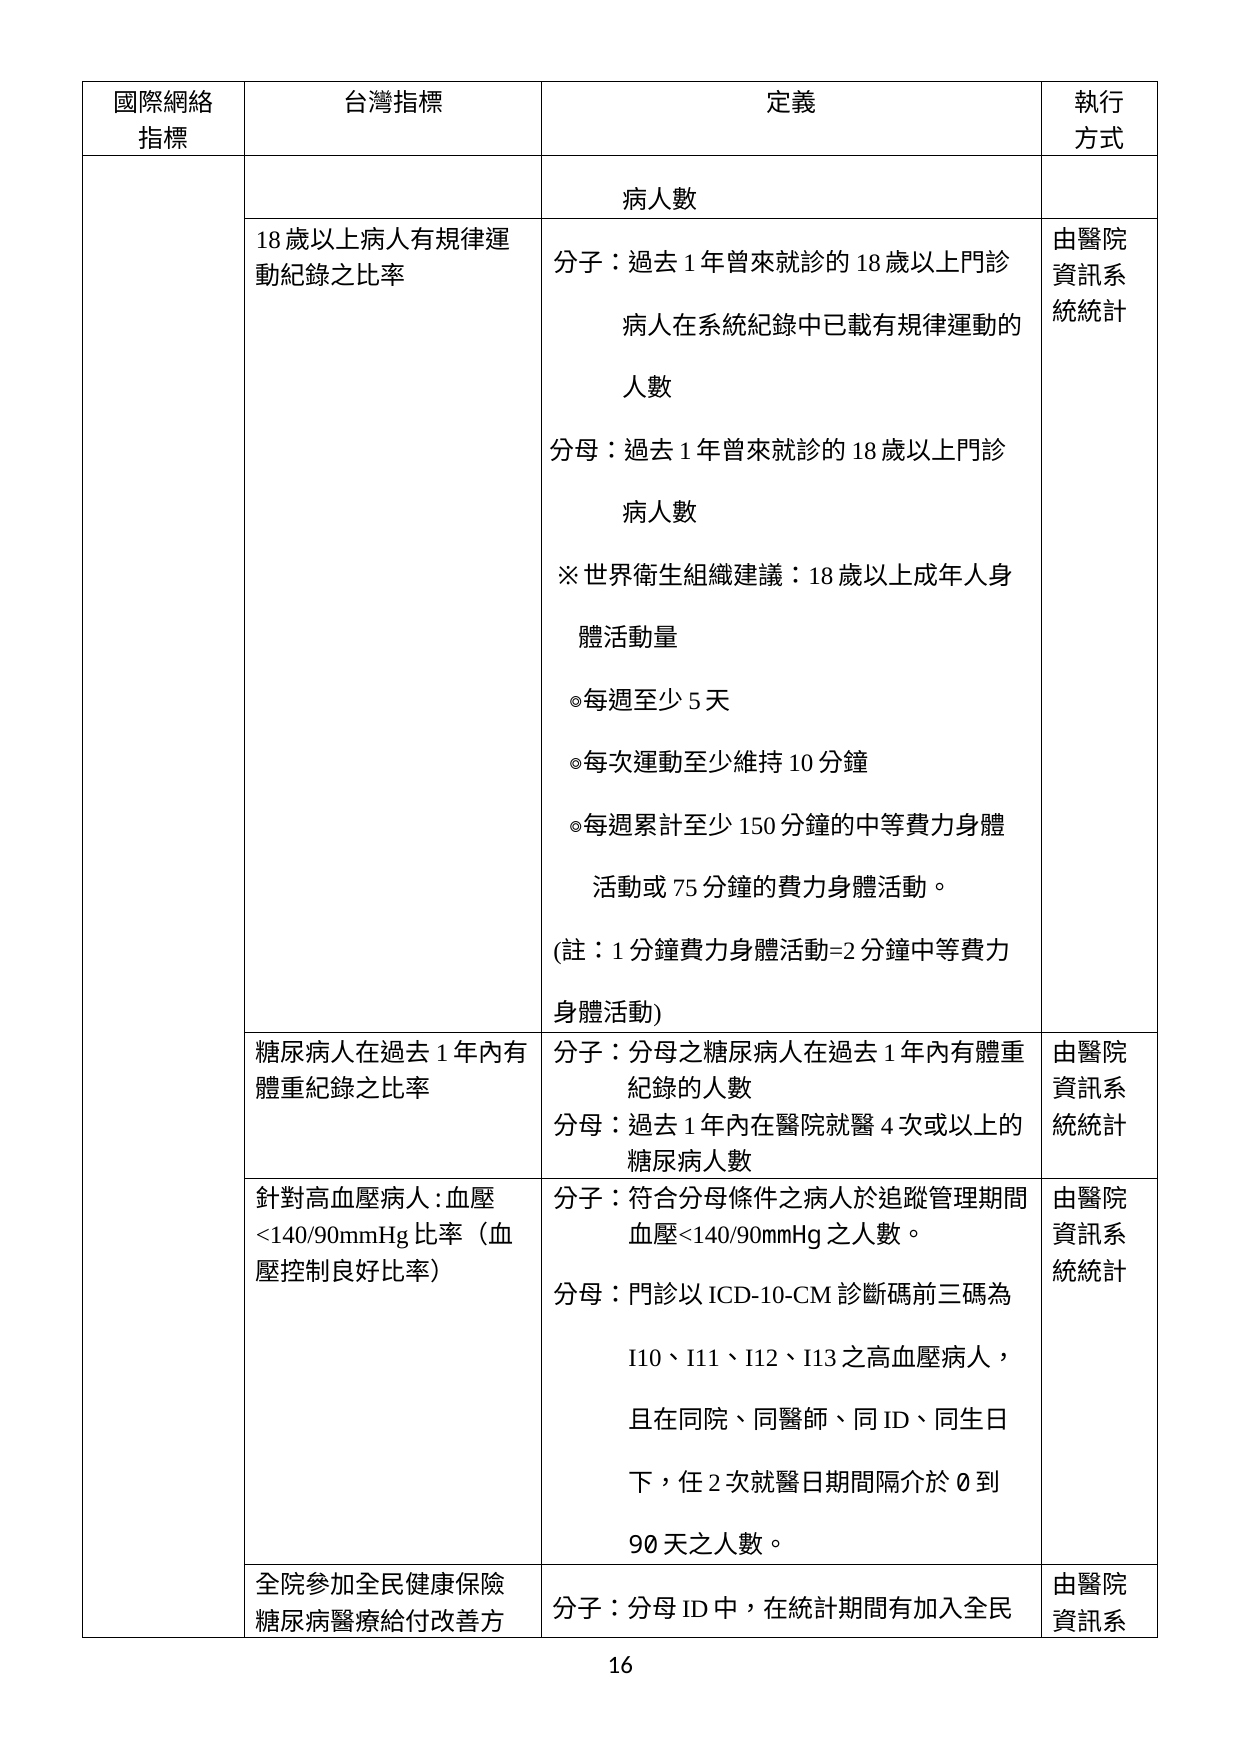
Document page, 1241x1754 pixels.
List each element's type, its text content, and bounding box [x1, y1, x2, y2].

table_header 執行 方式 [1042, 82, 1157, 154]
table_header 台灣指標 [245, 82, 541, 154]
table_header 國際網絡 指標 [83, 82, 244, 154]
table_cell 由醫院資訊系 [1042, 1565, 1157, 1637]
table_cell 全院參加全民健康保險糖尿病醫療給付改善方 [245, 1565, 541, 1637]
table_cell [1042, 156, 1157, 218]
table_cell 由醫院資訊系統統計 [1042, 1033, 1157, 1178]
table_cell 分子：過去1年曾來就診的18歲以上門診病人在系統紀錄中已載有規律運動的人數 分母：過去1年曾來就診的18歲以上門診病人數 ※世界衛生組織建議：18歲以上成年人身體活動量 ◎每週至少5天 ◎每次運動至少維持10分鐘 ◎每週累計至少150分鐘的中等費力身體活動或75分鐘的費力身體活動。 (註：1分鐘費力身體活動=2分鐘中等費力身體活動) [542, 219, 1041, 1032]
table_header 定義 [542, 82, 1041, 154]
table_cell 分子：分母ID中，在統計期間有加入全民 [542, 1565, 1041, 1637]
table_cell [83, 156, 244, 1637]
table_cell 針對高血壓病人:血壓<140/90mmHg比率（血壓控制良好比率） [245, 1179, 541, 1564]
table_cell 病人數 [542, 156, 1041, 218]
table_cell 分子：分母之糖尿病人在過去1年內有體重紀錄的人數 分母：過去1年內在醫院就醫4次或以上的糖尿病人數 [542, 1033, 1041, 1178]
table_cell 18歲以上病人有規律運動紀錄之比率 [245, 219, 541, 1032]
table_cell 由醫院資訊系統統計 [1042, 219, 1157, 1032]
table_cell 分子：符合分母條件之病人於追蹤管理期間血壓<140/90mmHg之人數。 分母：門診以ICD-10-CM診斷碼前三碼為I10、I11、I12、I13之高血壓病人，且在同院、同醫師、同ID、同生日下，任2次就醫日期間隔介於0到90天之人數。 [542, 1179, 1041, 1564]
table_cell 由醫院資訊系統統計 [1042, 1179, 1157, 1564]
table_cell 糖尿病人在過去1年內有體重紀錄之比率 [245, 1033, 541, 1178]
table_cell [245, 156, 541, 218]
